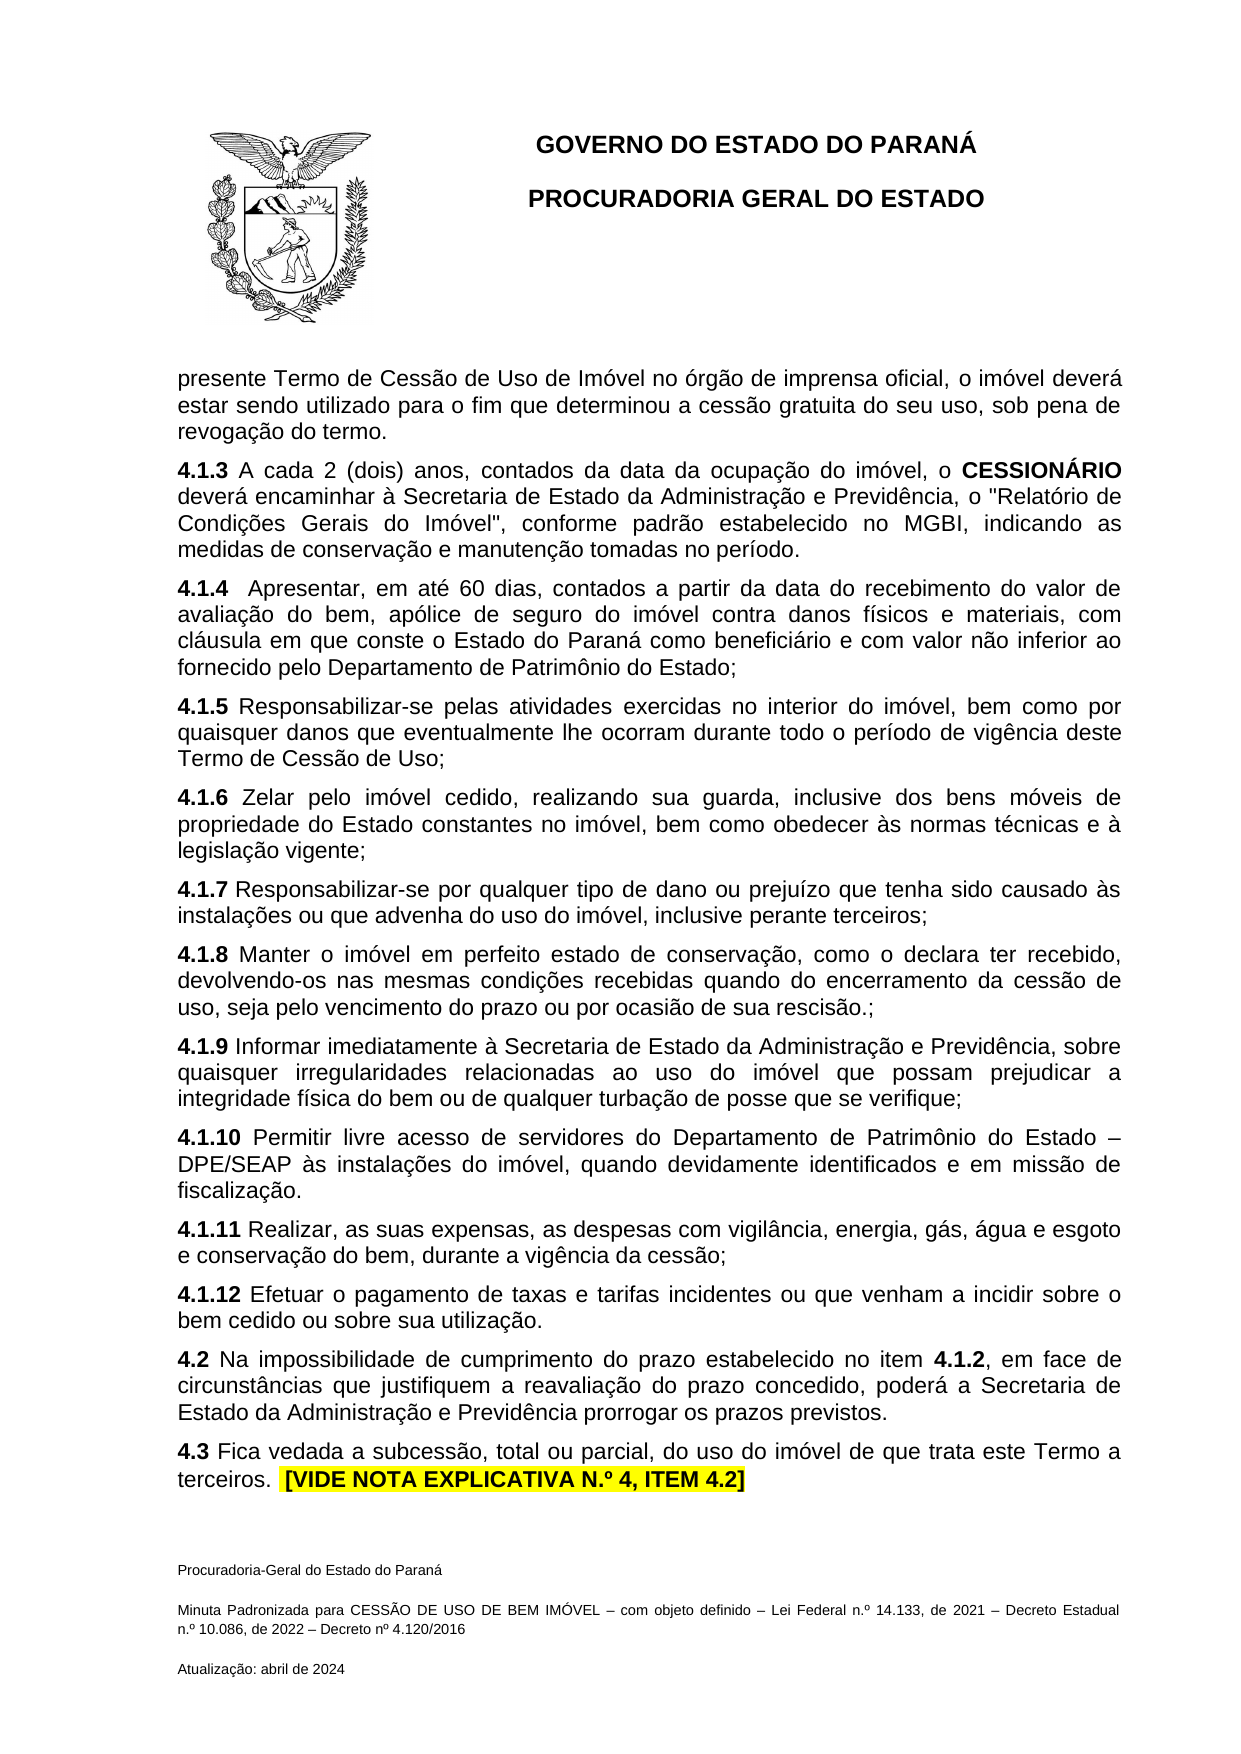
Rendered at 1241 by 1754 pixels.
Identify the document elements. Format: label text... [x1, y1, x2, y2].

text 4.1.7 Responsabilizar-se por qualquer tipo de dano ou prejuízo que tenha sido causado às instalações ou que advenha do uso do imóvel, inclusive perante terceiros; [177, 876, 1122, 928]
text 4.1.6 Zelar pelo imóvel cedido, realizando sua guarda, inclusive dos bens móveis de propriedade do Estado constantes no imóvel, bem como obedecer às normas técnicas e à legislação vigente; [177, 784, 1122, 863]
text 4.1.3 A cada 2 (dois) anos, contados da data da ocupação do imóvel, o CESSIONÁRIO deverá encaminhar à Secretaria de Estado da Administração e Previdência, o "Relatório de Condições Gerais do Imóvel", conforme padrão estabelecido no MGBI, indicando as medidas de conservação e manutenção tomadas no período. [177, 457, 1122, 562]
text 4.1.11 Realizar, as suas expensas, as despesas com vigilância, energia, gás, água e esgoto e conservação do bem, durante a vigência da cessão; [177, 1216, 1122, 1268]
text 4.1.5 Responsabilizar-se pelas atividades exercidas no interior do imóvel, bem como por quaisquer danos que eventualmente lhe ocorram durante todo o período de vigência deste Termo de Cessão de Uso; [177, 693, 1122, 772]
text 4.2 Na impossibilidade de cumprimento do prazo estabelecido no item 4.1.2, em face de circunstâncias que justifiquem a reavaliação do prazo concedido, poderá a Secretaria de Estado da Administração e Previdência prorrogar os prazos previstos. [177, 1346, 1122, 1425]
picture [205, 130, 375, 325]
text 4.1.8 Manter o imóvel em perfeito estado de conservação, como o declara ter recebido, devolvendo-os nas mesmas condições recebidas quando do encerramento da cessão de uso, seja pelo vencimento do prazo ou por ocasião de sua rescisão.; [177, 941, 1122, 1020]
text 4.1.12 Efetuar o pagamento de taxas e tarifas incidentes ou que venham a incidir sobre o bem cedido ou sobre sua utilização. [177, 1281, 1122, 1334]
text presente Termo de Cessão de Uso de Imóvel no órgão de imprensa oficial, o imóvel deverá estar sendo utilizado para o fim que determinou a cessão gratuita do seu uso, sob pena de revogação do termo. [177, 365, 1122, 444]
text 4.1.9 Informar imediatamente à Secretaria de Estado da Administração e Previdência, sobre quaisquer irregularidades relacionadas ao uso do imóvel que possam prejudicar a integridade física do bem ou de qualquer turbação de posse que se verifique; [177, 1033, 1122, 1112]
text 4.3 Fica vedada a subcessão, total ou parcial, do uso do imóvel de que trata este Termo a terceiros. [VIDE NOTA EXPLICATIVA N.º 4, ITEM 4.2] [177, 1438, 1122, 1493]
text 4.1.10 Permitir livre acesso de servidores do Departamento de Patrimônio do Estado – DPE/SEAP às instalações do imóvel, quando devidamente identificados e em missão de fiscalização. [177, 1124, 1122, 1203]
text 4.1.4 Apresentar, em até 60 dias, contados a partir da data do recebimento do valor de avaliação do bem, apólice de seguro do imóvel contra danos físicos e materiais, com cláusula em que conste o Estado do Paraná como beneficiário e com valor não inferior ao fornecido pelo Departamento de Patrimônio do Estado; [177, 575, 1122, 680]
